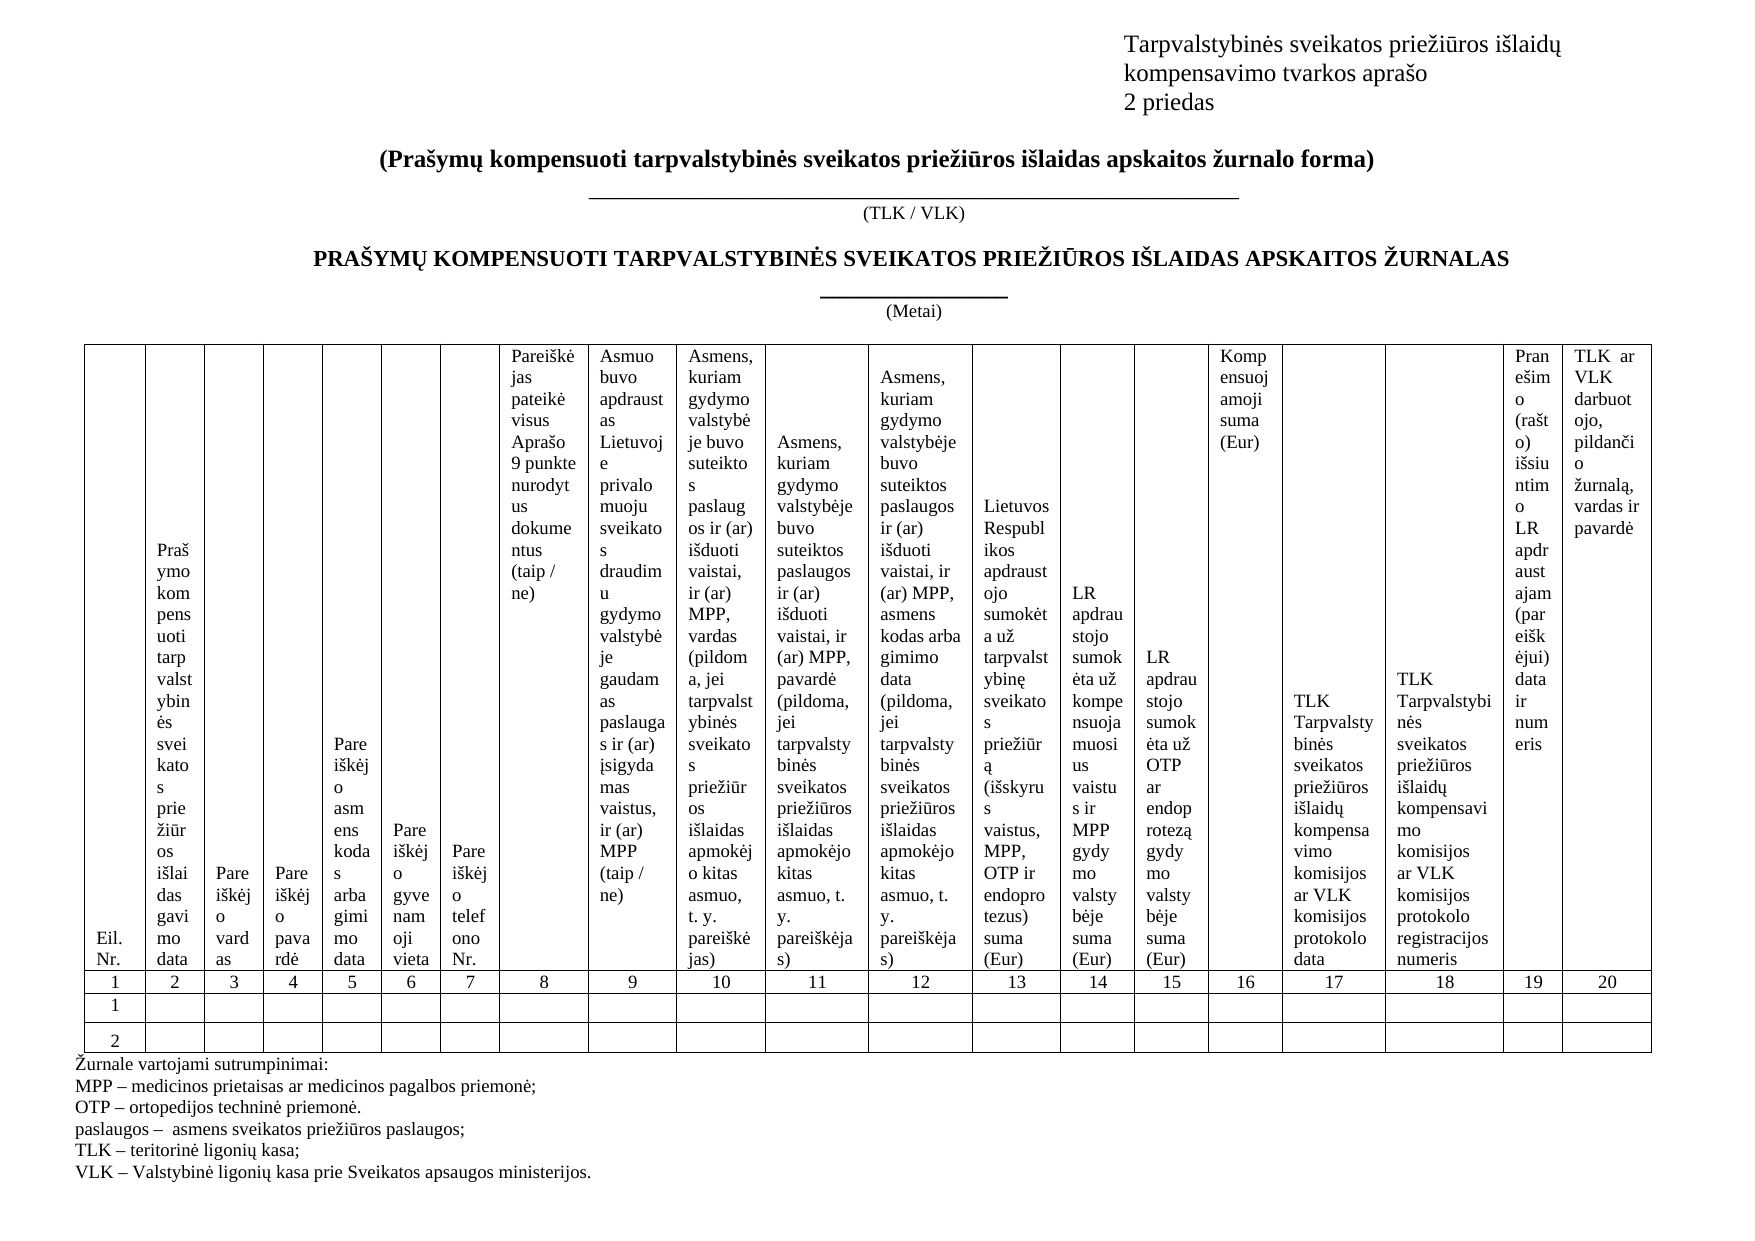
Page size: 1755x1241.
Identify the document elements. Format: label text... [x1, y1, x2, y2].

table_cell [323, 1023, 381, 1052]
table_cell 8 [500, 971, 588, 992]
table_cell [1563, 994, 1651, 1022]
table_cell [677, 994, 765, 1022]
table_cell [766, 994, 868, 1022]
table_cell [382, 994, 440, 1022]
text VLK – Valstybinė ligonių kasa prie Sveikatos apsaugos ministerijos. [75, 1161, 1679, 1182]
table_cell [869, 994, 972, 1022]
text ____________________________________________________ [75, 173, 1679, 202]
table_header Pareiškėjo vardas [205, 345, 263, 970]
table_cell [1061, 1023, 1134, 1052]
table_cell [500, 1023, 588, 1052]
table_cell [1283, 994, 1385, 1022]
table_cell [589, 994, 676, 1022]
table_cell [264, 994, 322, 1022]
text TLK – teritorinė ligonių kasa; [75, 1139, 1679, 1161]
table_cell [1135, 994, 1208, 1022]
table_header TLK Tarpvalstybinės sveikatos priežiūros išlaidų kompensavimo komisijos ar VLK komisijos protokolo registracijos numeris [1386, 345, 1503, 970]
table_header Pareiškėjo telefono Nr. [441, 345, 499, 970]
table_header Kompensuojamoji suma (Eur) [1209, 345, 1282, 970]
table_cell 4 [264, 971, 322, 992]
table_cell 6 [382, 971, 440, 992]
table_cell 11 [766, 971, 868, 992]
table_cell [973, 1023, 1060, 1052]
text OTP – ortopedijos techninė priemonė. [75, 1096, 1679, 1118]
table_cell [323, 994, 381, 1022]
text 2 priedas [1123, 87, 1679, 116]
table_cell 10 [677, 971, 765, 992]
table_header TLK ar VLK darbuotojo, pildančio žurnalą, vardas ir pavardė [1563, 345, 1651, 970]
table_cell [766, 1023, 868, 1052]
table_cell 20 [1563, 971, 1651, 992]
table_cell [1209, 994, 1282, 1022]
table_cell [1135, 1023, 1208, 1052]
table_cell [205, 1023, 263, 1052]
table_cell [869, 1023, 972, 1052]
text _______________ [75, 272, 1679, 300]
table_header Prašymo kompensuoti tarpvalstybinės sveikatos priežiūros išlaidas gavimo data [146, 345, 204, 970]
table_cell [205, 994, 263, 1022]
table_header Pranešimo (rašto) išsiuntimo LR apdraustajam (pareiškėjui) data ir numeris [1504, 345, 1562, 970]
table_cell 19 [1504, 971, 1562, 992]
table_cell 5 [323, 971, 381, 992]
text MPP – medicinos prietaisas ar medicinos pagalbos priemonė; [75, 1074, 1679, 1096]
text (TLK / VLK) [75, 202, 1679, 224]
table_cell [1386, 1023, 1503, 1052]
table_cell 1 [85, 994, 145, 1022]
table_header Asmens, kuriam gydymo valstybėje buvo suteiktos paslaugos ir (ar) išduoti vaistai, ir (ar) MPP, asmens kodas arba gimimo data (pildoma, jei tarpvalstybinės sveikatos priežiūros išlaidas apmokėjo kitas asmuo, t. y. pareiškėjas) [869, 345, 972, 970]
text PRAŠYMŲ KOMPENSUOTI TARPVALSTYBINĖS SVEIKATOS PRIEŽIŪROS IŠLAIDAS APSKAITOS ŽURNALAS [75, 245, 1679, 272]
table_header LR apdraustojo sumokėta už OTP ar endoprotezą gydymo valstybėje suma (Eur) [1135, 345, 1208, 970]
table_cell 14 [1061, 971, 1134, 992]
table_cell [146, 994, 204, 1022]
table_cell [677, 1023, 765, 1052]
table_cell [146, 1023, 204, 1052]
table_cell 16 [1209, 971, 1282, 992]
table_cell [1504, 1023, 1562, 1052]
table_cell 17 [1283, 971, 1385, 992]
table_header Pareiškėjo asmens kodas arba gimimo data [323, 345, 381, 970]
table_header Pareiškėjo gyvenamoji vieta [382, 345, 440, 970]
table_header Pareiškėjas pateikė visus Aprašo 9 punkte nurodytus dokumentus (taip / ne) [500, 345, 588, 970]
table_cell [589, 1023, 676, 1052]
table_cell [973, 994, 1060, 1022]
table_cell [500, 994, 588, 1022]
text (Prašymų kompensuoti tarpvalstybinės sveikatos priežiūros išlaidas apskaitos žurnalo forma) [75, 144, 1679, 173]
table_cell [441, 994, 499, 1022]
table_header TLK Tarpvalstybinės sveikatos priežiūros išlaidų kompensavimo komisijos ar VLK komisijos protokolo data [1283, 345, 1385, 970]
table_header Lietuvos Respublikos apdraustojo sumokėta už tarpvalstybinę sveikatos priežiūrą (išskyrus vaistus, MPP, OTP ir endoprotezus) suma (Eur) [973, 345, 1060, 970]
table_cell 2 [146, 971, 204, 992]
table_cell 12 [869, 971, 972, 992]
table_cell [1504, 994, 1562, 1022]
table_cell 18 [1386, 971, 1503, 992]
table_header LR apdraustojo sumokėta už kompensuojamuosius vaistus ir MPP gydymo valstybėje suma (Eur) [1061, 345, 1134, 970]
table_header Eil. Nr. [85, 345, 145, 970]
table_cell 3 [205, 971, 263, 992]
table_cell 2 [85, 1023, 145, 1052]
table_cell 7 [441, 971, 499, 992]
table_cell [1283, 1023, 1385, 1052]
table_cell 15 [1135, 971, 1208, 992]
table_header Asmens, kuriam gydymo valstybėje buvo suteiktos paslaugos ir (ar) išduoti vaistai, ir (ar) MPP, vardas (pildoma, jei tarpvalstybinės sveikatos priežiūros išlaidas apmokėjo kitas asmuo, t. y. pareiškėjas) [677, 345, 765, 970]
table_cell [1061, 994, 1134, 1022]
table_cell 1 [85, 971, 145, 992]
table_cell [1563, 1023, 1651, 1052]
table_header Asmuo buvo apdraustas Lietuvoje privalomuoju sveikatos draudimu gydymo valstybėje gaudamas paslaugas ir (ar) įsigydamas vaistus, ir (ar) MPP (taip / ne) [589, 345, 676, 970]
text Žurnale vartojami sutrumpinimai: [75, 1053, 1679, 1074]
table_cell [1209, 1023, 1282, 1052]
text paslaugos – asmens sveikatos priežiūros paslaugos; [75, 1118, 1679, 1139]
table_header Asmens, kuriam gydymo valstybėje buvo suteiktos paslaugos ir (ar) išduoti vaistai, ir (ar) MPP, pavardė (pildoma, jei tarpvalstybinės sveikatos priežiūros išlaidas apmokėjo kitas asmuo, t. y. pareiškėjas) [766, 345, 868, 970]
table_cell 13 [973, 971, 1060, 992]
table_cell [1386, 994, 1503, 1022]
table_cell 9 [589, 971, 676, 992]
text Tarpvalstybinės sveikatos priežiūros išlaidų kompensavimo tvarkos aprašo [1123, 29, 1679, 87]
text (Metai) [75, 300, 1679, 322]
table_cell [441, 1023, 499, 1052]
table_header Pareiškėjo pavardė [264, 345, 322, 970]
table_cell [264, 1023, 322, 1052]
table_cell [382, 1023, 440, 1052]
